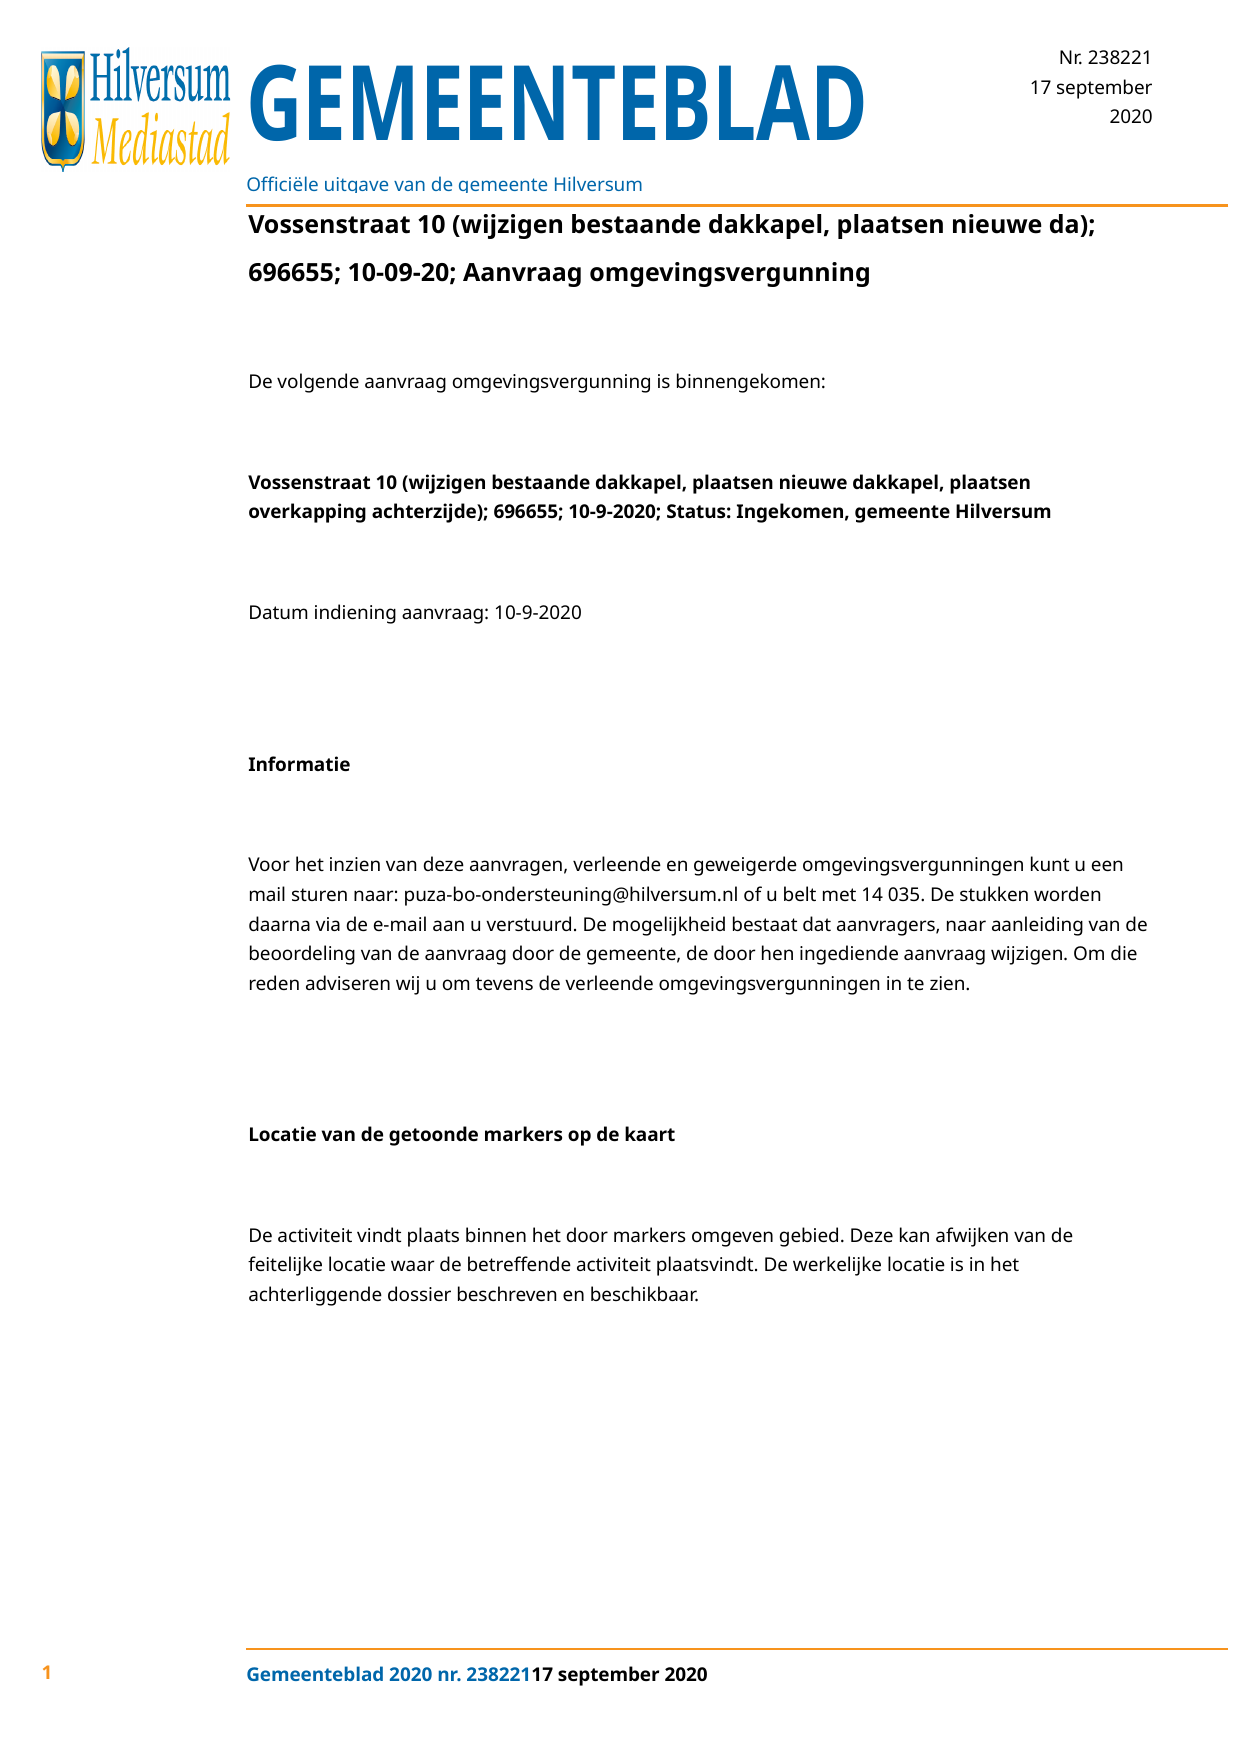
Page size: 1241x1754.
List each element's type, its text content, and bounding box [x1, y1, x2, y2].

text Datum indiening aanvraag: 10-9-2020 [248, 599, 1152, 625]
picture [41, 47, 231, 172]
text De activiteit vindt plaats binnen het door markers omgeven gebied. Deze kan afwijken van de feitelijke locatie waar de betreffende activiteit plaatsvindt. De werkelijke locatie is in het achterliggende dossier beschreven en beschikbaar. [248, 1222, 1152, 1307]
text Vossenstraat 10 (wijzigen bestaande dakkapel, plaatsen nieuwe dakkapel, plaatsen overkapping achterzijde); 696655; 10-9-2020; Status: Ingekomen, gemeente Hilversum [248, 469, 1152, 524]
text Voor het inzien van deze aanvragen, verleende en geweigerde omgevingsvergunningen kunt u een mail sturen naar: puza-bo-ondersteuning@hilversum.nl of u belt met 14 035. De stukken worden daarna via de e-mail aan u verstuurd. De mogelijkheid bestaat dat aanvragers, naar aanleiding van de beoordeling van de aanvraag door de gemeente, de door hen ingediende aanvraag wijzigen. Om die reden adviseren wij u om tevens de verleende omgevingsvergunningen in te zien. [248, 852, 1152, 996]
text De volgende aanvraag omgevingsvergunning is binnengekomen: [248, 368, 1152, 394]
text Vossenstraat 10 (wijzigen bestaande dakkapel, plaatsen nieuwe da); 696655; 10-09-20; Aanvraag omgevingsvergunning [248, 207, 1152, 288]
text Locatie van de getoonde markers op de kaart [248, 1121, 1152, 1147]
text Informatie [248, 751, 1152, 777]
